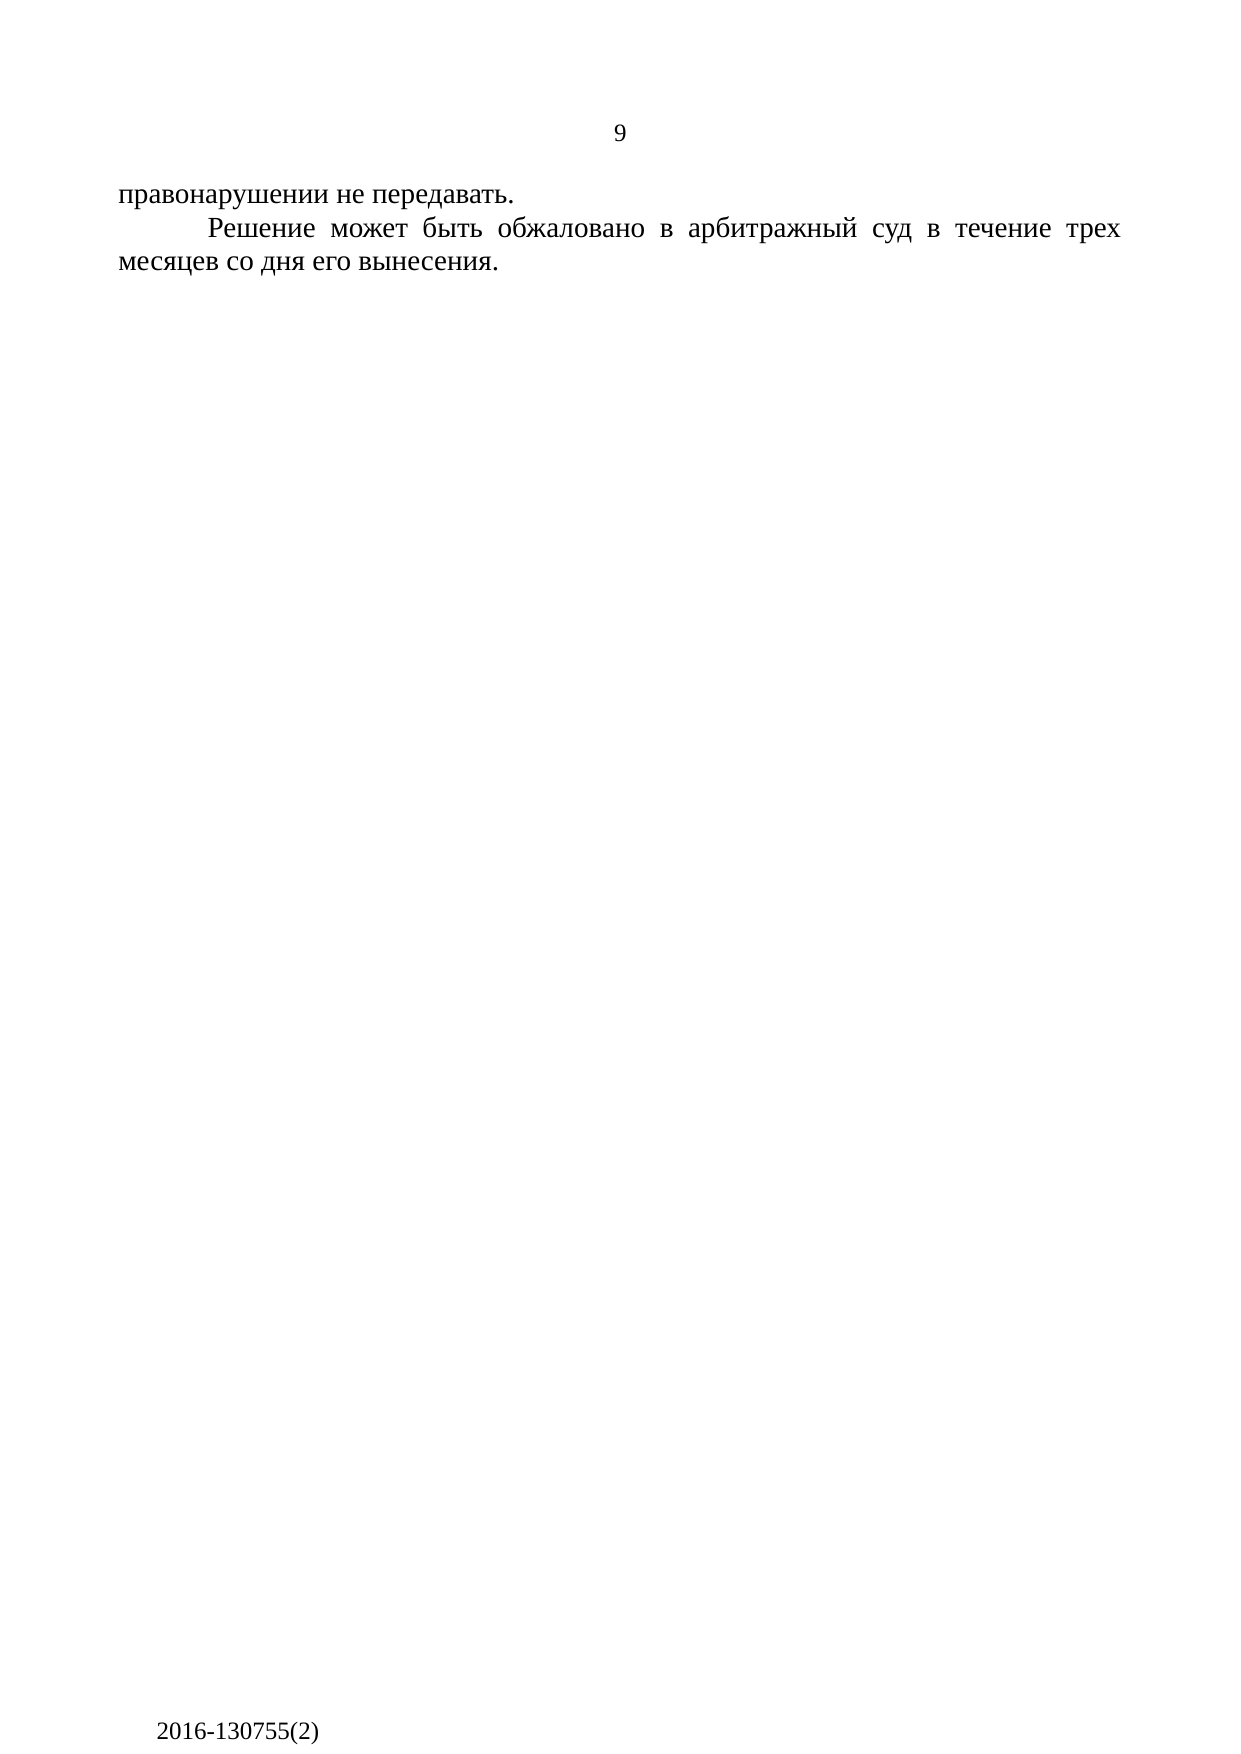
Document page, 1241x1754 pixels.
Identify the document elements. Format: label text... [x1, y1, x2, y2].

text Решение может быть обжаловано в арбитражный суд в течение трех месяцев со дня его вынесения. [118, 210, 1122, 277]
text правонарушении не передавать. [118, 176, 1122, 210]
